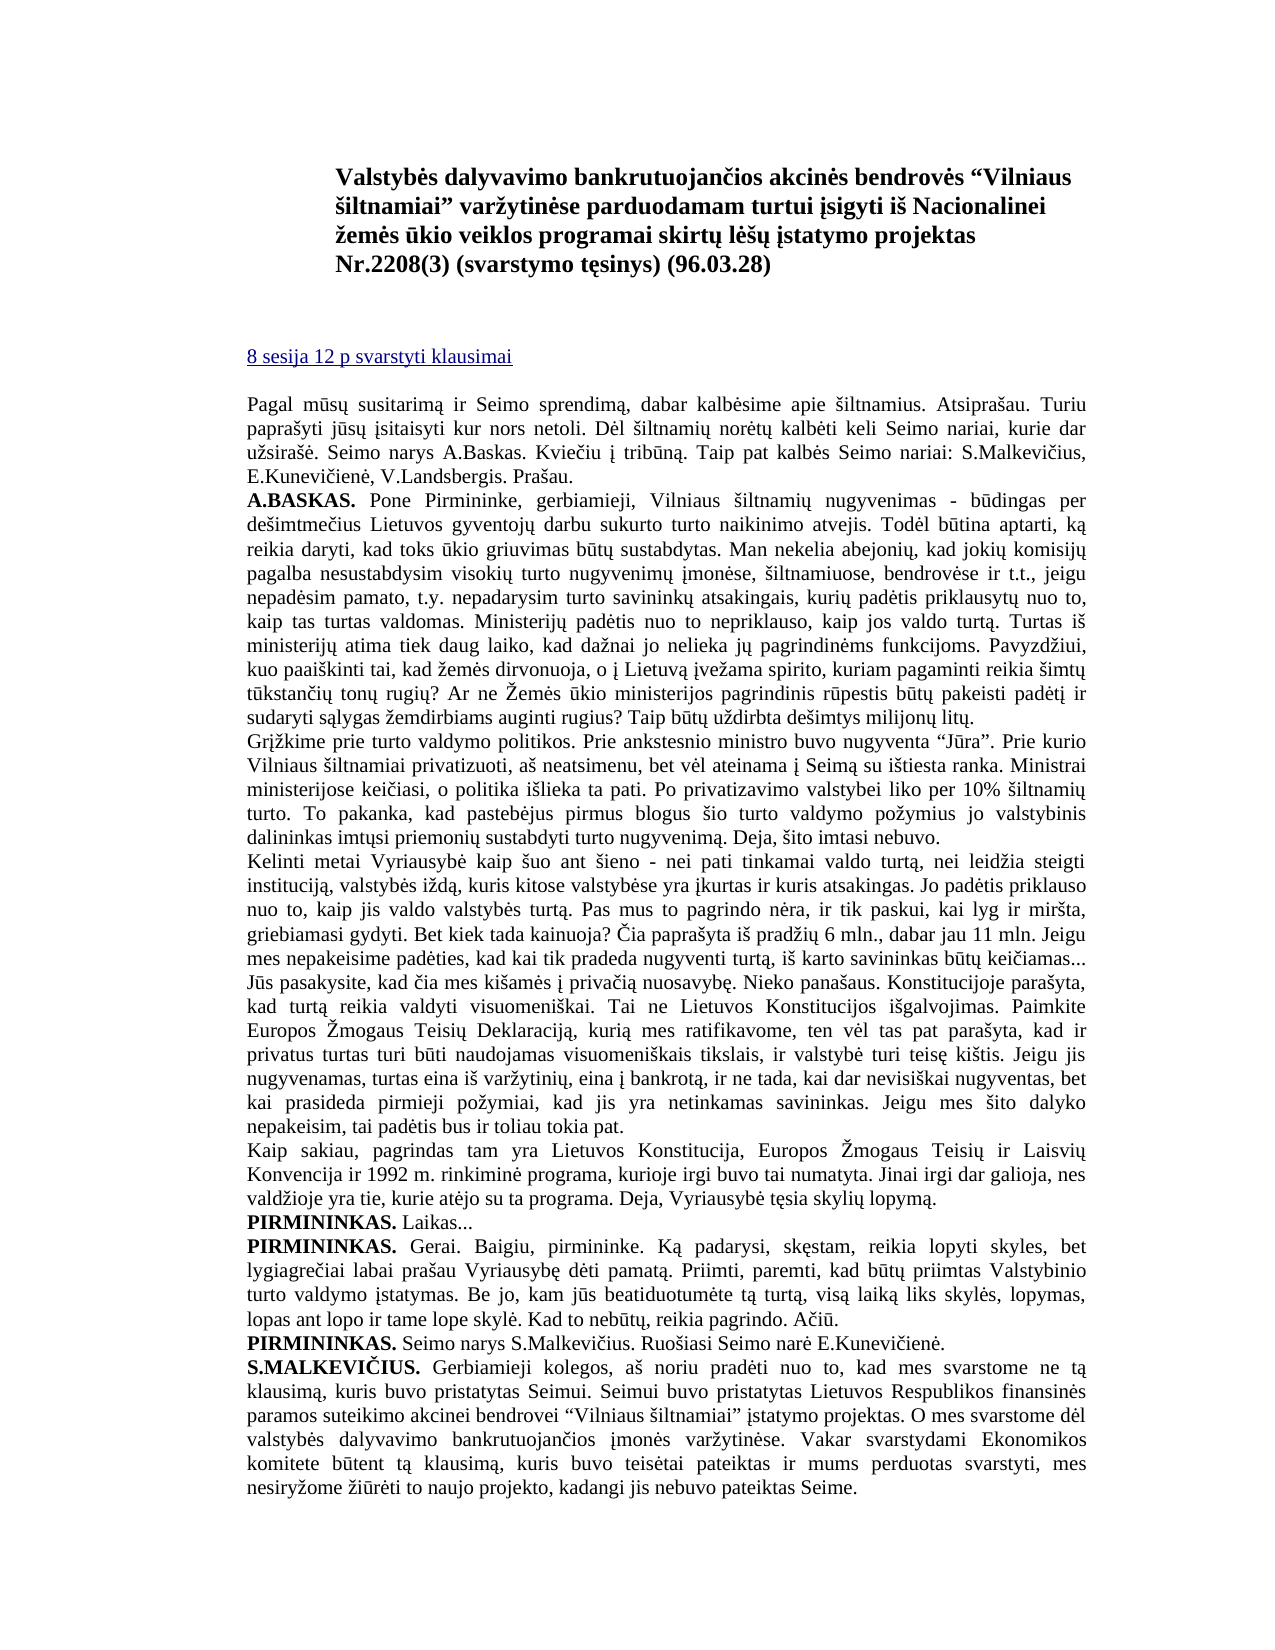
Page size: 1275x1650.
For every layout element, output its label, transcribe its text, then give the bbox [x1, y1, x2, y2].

text Valstybės dalyvavimo bankrutuojančios akcinės bendrovės “Vilniaus šiltnamiai” varžytinėse parduodamam turtui įsigyti iš Nacionalinei žemės ūkio veiklos programai skirtų lėšų įstatymo projektas Nr.2208(3) (svarstymo tęsinys) (96.03.28) [335, 162, 1087, 277]
text PIRMININKAS. Laikas... [247, 1210, 1087, 1234]
text Kelinti metai Vyriausybė kaip šuo ant šieno - nei pati tinkamai valdo turtą, nei leidžia steigti instituciją, valstybės iždą, kuris kitose valstybėse yra įkurtas ir kuris atsakingas. Jo padėtis priklauso nuo to, kaip jis valdo valstybės turtą. Pas mus to pagrindo nėra, ir tik paskui, kai lyg ir miršta, griebiamasi gydyti. Bet kiek tada kainuoja? Čia paprašyta iš pradžių 6 mln., dabar jau 11 mln. Jeigu mes nepakeisime padėties, kad kai tik pradeda nugyventi turtą, iš karto savininkas būtų keičiamas... Jūs pasakysite, kad čia mes kišamės į privačią nuosavybę. Nieko panašaus. Konstitucijoje parašyta, kad turtą reikia valdyti visuomeniškai. Tai ne Lietuvos Konstitucijos išgalvojimas. Paimkite Europos Žmogaus Teisių Deklaraciją, kurią mes ratifikavome, ten vėl tas pat parašyta, kad ir privatus turtas turi būti naudojamas visuomeniškais tikslais, ir valstybė turi teisę kištis. Jeigu jis nugyvenamas, turtas eina iš varžytinių, eina į bankrotą, ir ne tada, kai dar nevisiškai nugyventas, bet kai prasideda pirmieji požymiai, kad jis yra netinkamas savininkas. Jeigu mes šito dalyko nepakeisim, tai padėtis bus ir toliau tokia pat. [247, 849, 1087, 1138]
text Grįžkime prie turto valdymo politikos. Prie ankstesnio ministro buvo nugyventa “Jūra”. Prie kurio Vilniaus šiltnamiai privatizuoti, aš neatsimenu, bet vėl ateinama į Seimą su ištiesta ranka. Ministrai ministerijose keičiasi, o politika išlieka ta pati. Po privatizavimo valstybei liko per 10% šiltnamių turto. To pakanka, kad pastebėjus pirmus blogus šio turto valdymo požymius jo valstybinis dalininkas imtųsi priemonių sustabdyti turto nugyvenimą. Deja, šito imtasi nebuvo. [247, 729, 1087, 849]
text 8 sesija 12 p svarstyti klausimai [247, 344, 1087, 368]
text PIRMININKAS. Seimo narys S.Malkevičius. Ruošiasi Seimo narė E.Kunevičienė. [247, 1331, 1087, 1354]
text A.BASKAS. Pone Pirmininke, gerbiamieji, Vilniaus šiltnamių nugyvenimas - būdingas per dešimtmečius Lietuvos gyventojų darbu sukurto turto naikinimo atvejis. Todėl būtina aptarti, ką reikia daryti, kad toks ūkio griuvimas būtų sustabdytas. Man nekelia abejonių, kad jokių komisijų pagalba nesustabdysim visokių turto nugyvenimų įmonėse, šiltnamiuose, bendrovėse ir t.t., jeigu nepadėsim pamato, t.y. nepadarysim turto savininkų atsakingais, kurių padėtis priklausytų nuo to, kaip tas turtas valdomas. Ministerijų padėtis nuo to nepriklauso, kaip jos valdo turtą. Turtas iš ministerijų atima tiek daug laiko, kad dažnai jo nelieka jų pagrindinėms funkcijoms. Pavyzdžiui, kuo paaiškinti tai, kad žemės dirvonuoja, o į Lietuvą įvežama spirito, kuriam pagaminti reikia šimtų tūkstančių tonų rugių? Ar ne Žemės ūkio ministerijos pagrindinis rūpestis būtų pakeisti padėtį ir sudaryti sąlygas žemdirbiams auginti rugius? Taip būtų uždirbta dešimtys milijonų litų. [247, 488, 1087, 729]
text Kaip sakiau, pagrindas tam yra Lietuvos Konstitucija, Europos Žmogaus Teisių ir Laisvių Konvencija ir 1992 m. rinkiminė programa, kurioje irgi buvo tai numatyta. Jinai irgi dar galioja, nes valdžioje yra tie, kurie atėjo su ta programa. Deja, Vyriausybė tęsia skylių lopymą. [247, 1138, 1087, 1210]
text S.MALKEVIČIUS. Gerbiamieji kolegos, aš noriu pradėti nuo to, kad mes svarstome ne tą klausimą, kuris buvo pristatytas Seimui. Seimui buvo pristatytas Lietuvos Respublikos finansinės paramos suteikimo akcinei bendrovei “Vilniaus šiltnamiai” įstatymo projektas. O mes svarstome dėl valstybės dalyvavimo bankrutuojančios įmonės varžytinėse. Vakar svarstydami Ekonomikos komitete būtent tą klausimą, kuris buvo teisėtai pateiktas ir mums perduotas svarstyti, mes nesiryžome žiūrėti to naujo projekto, kadangi jis nebuvo pateiktas Seime. [247, 1354, 1087, 1499]
text Pagal mūsų susitarimą ir Seimo sprendimą, dabar kalbėsime apie šiltnamius. Atsiprašau. Turiu paprašyti jūsų įsitaisyti kur nors netoli. Dėl šiltnamių norėtų kalbėti keli Seimo nariai, kurie dar užsirašė. Seimo narys A.Baskas. Kviečiu į tribūną. Taip pat kalbės Seimo nariai: S.Malkevičius, E.Kunevičienė, V.Landsbergis. Prašau. [247, 392, 1087, 488]
text PIRMININKAS. Gerai. Baigiu, pirmininke. Ką padarysi, skęstam, reikia lopyti skyles, bet lygiagrečiai labai prašau Vyriausybę dėti pamatą. Priimti, paremti, kad būtų priimtas Valstybinio turto valdymo įstatymas. Be jo, kam jūs beatiduotumėte tą turtą, visą laiką liks skylės, lopymas, lopas ant lopo ir tame lope skylė. Kad to nebūtų, reikia pagrindo. Ačiū. [247, 1234, 1087, 1331]
